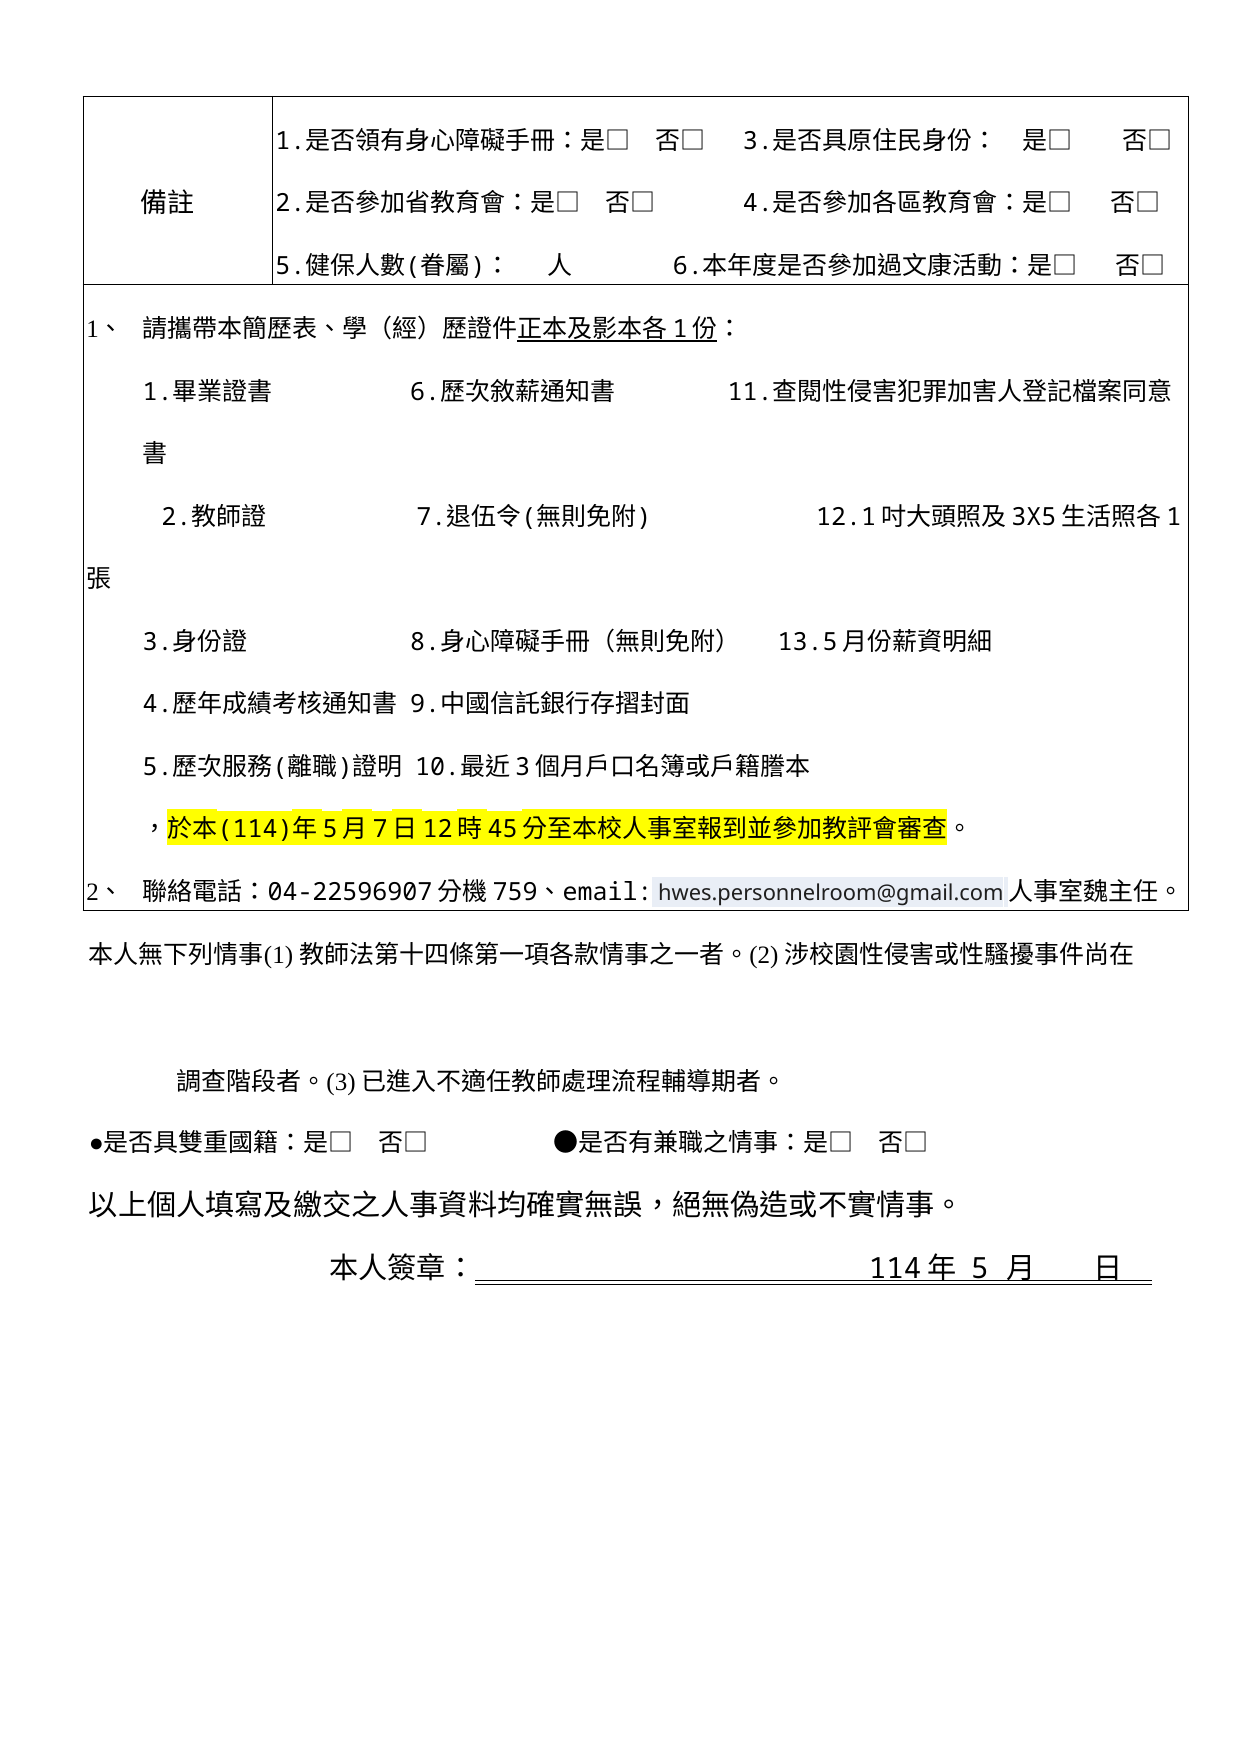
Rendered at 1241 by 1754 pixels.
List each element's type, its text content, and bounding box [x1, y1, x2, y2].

table_cell 備註 [84, 97, 272, 284]
text 本人無下列情事(1) 教師法第十四條第一項各款情事之一者。(2) 涉校園性侵害或性騷擾事件尚在 調查階段者。(3) 已進入不適任教師處理流程輔導期者。 [89, 911, 1152, 1099]
text 本人簽章： 114年 5 月 日 [89, 1224, 1152, 1286]
text ●是否具雙重國籍：是□ 否□ ●是否有兼職之情事：是□ 否□ [89, 1099, 1152, 1161]
table_cell 1.是否領有身心障礙手冊：是□ 否□ 3.是否具原住民身份： 是□ 否□ 2.是否參加省教育會：是□ 否□ 4.是否參加各區教育會：是□ 否□ 5.健保人數(眷屬)： 人 6.本年度是否參加過文康活動：是□ 否□ [273, 97, 1188, 284]
table_cell 請攜帶本簡歷表、學（經）歷證件正本及影本各1份： 1.畢業證書 6.歷次敘薪通知書 11.查閱性侵害犯罪加害人登記檔案同意書 2.教師證 7.退伍令(無則免附) 12.1吋大頭照及3X5生活照各1張 3.身份證 8.身心障礙手冊（無則免附） 13.5月份薪資明細 4.歷年成績考核通知書 9.中國信託銀行存摺封面 5.歷次服務(離職)證明 10.最近3個月戶口名簿或戶籍謄本 ，於本(114)年5月7日12時45分至本校人事室報到並參加教評會審查。 聯絡電話：04-22596907分機759、email: hwes.personnelroom@gmail.com人事室魏主任。 [84, 285, 1188, 910]
text 以上個人填寫及繳交之人事資料均確實無誤，絕無偽造或不實情事。 [89, 1161, 1152, 1224]
